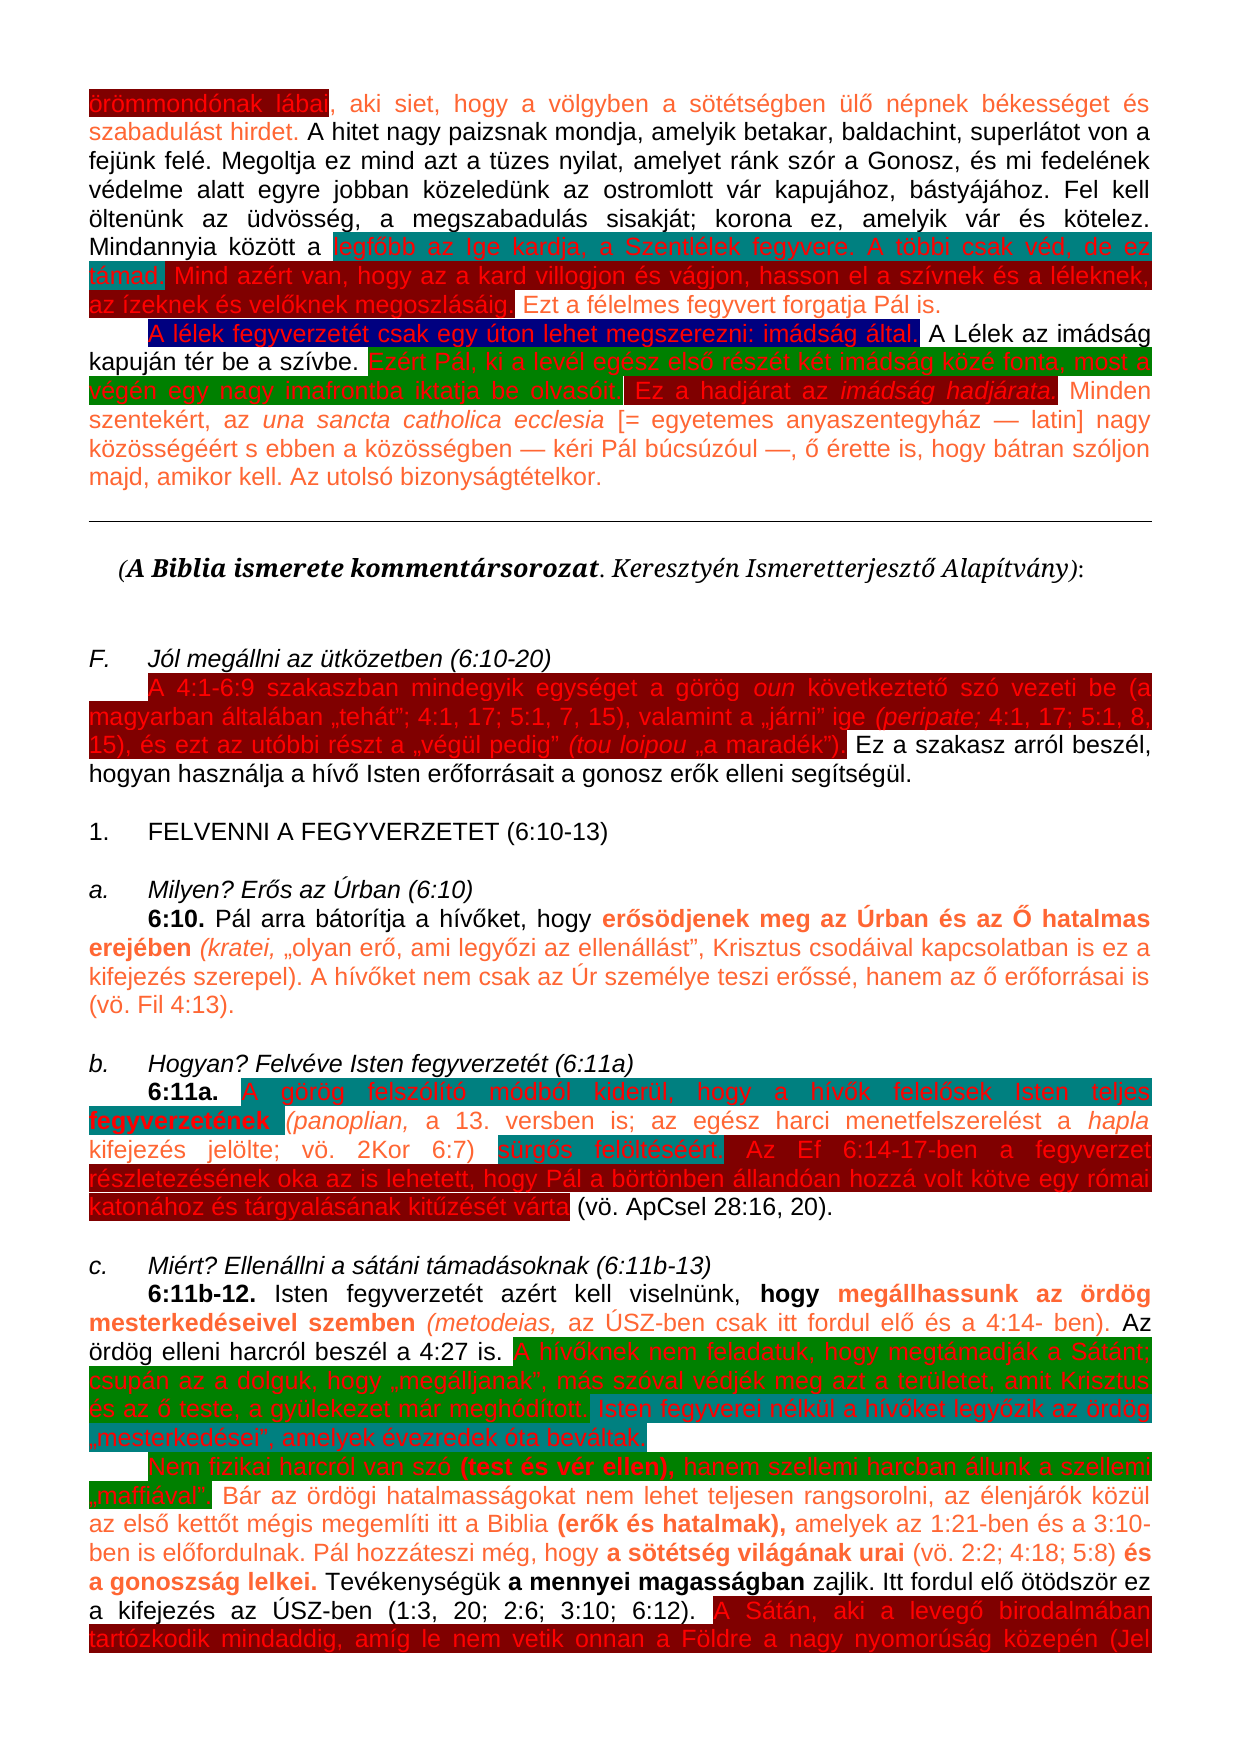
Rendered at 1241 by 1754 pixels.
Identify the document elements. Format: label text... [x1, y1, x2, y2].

text Nem fizikai harcról van szó (test és vér ellen), hanem szellemi harcban állunk a szellemi „maffiával”. Bár az ördögi hatalmasságokat nem lehet teljesen rangsorolni, az élenjárók közül az első kettőt mégis megemlíti itt a Biblia (erők és hatalmak), amelyek az 1:21-ben és a 3:10-ben is előfordulnak. Pál hozzáteszi még, hogy a sötétség világának urai (vö. 2:2; 4:18; 5:8) és a gonoszság lelkei. Tevékenységük a mennyei magasságban zajlik. Itt fordul elő ötödször ez a kifejezés az ÚSZ-ben (1:3, 20; 2:6; 3:10; 6:12). A Sátán, aki a levegő birodalmában tartózkodik mindaddig, amíg le nem vetik onnan a Földre a nagy nyomorúság közepén (Jel [88, 1452, 1152, 1653]
text 6:11b-12. Isten fegyverzetét azért kell viselnünk, hogy megállhassunk az ördög mesterkedéseivel szemben (metodeias, az ÚSZ-ben csak itt fordul elő és a 4:14- ben). Az ördög elleni harcról beszél a 4:27 is. A hívőknek nem feladatuk, hogy megtámadják a Sátánt; csupán az a dolguk, hogy „megálljanak”, más szóval védjék meg azt a területet, amit Krisztus és az ő teste, a gyülekezet már meghódított. Isten fegyverei nélkül a hívőket legyőzik az ördög „mesterkedései”, amelyek évezredek óta beváltak. [88, 1279, 1152, 1452]
text c. Miért? Ellenállni a sátáni támadásoknak (6:11b-13) [88, 1251, 1152, 1279]
text 6:10. Pál arra bátorítja a hívőket, hogy erősödjenek meg az Úrban és az Ő hatalmas erejében (kratei, „olyan erő, ami legyőzi az ellenállást”, Krisztus csodáival kapcsolatban is ez a kifejezés szerepel). A hívőket nem csak az Úr személye teszi erőssé, hanem az ő erőforrásai is (vö. Fil 4:13). [88, 904, 1152, 1019]
text a. Milyen? Erős az Úrban (6:10) [88, 875, 1152, 904]
text A 4:1-6:9 szakaszban mindegyik egységet a görög oun következtető szó vezeti be (a magyarban általában „tehát”; 4:1, 17; 5:1, 7, 15), valamint a „járni” ige (peripate; 4:1, 17; 5:1, 8, 15), és ezt az utóbbi részt a „végül pedig” (tou loipou „a maradék”). Ez a szakasz arról beszél, hogyan használja a hívő Isten erőforrásait a gonosz erők elleni segítségül. [88, 673, 1152, 788]
text örömmondónak lábai, aki siet, hogy a völgyben a sötétségben ülő népnek békességet és szabadulást hirdet. A hitet nagy paizsnak mondja, amelyik betakar, baldachint, superlátot von a fejünk felé. Megoltja ez mind azt a tüzes nyilat, amelyet ránk szór a Gonosz, és mi fedelének védelme alatt egyre jobban közeledünk az ostromlott vár kapujához, bástyájához. Fel kell öltenünk az üdvösség, a megszabadulás sisakját; korona ez, amelyik vár és kötelez. Mindannyia között a legfőbb az Ige kardja, a Szentlélek fegyvere. A többi csak véd, de ez támad. Mind azért van, hogy az a kard villogjon és vágjon, hasson el a szívnek és a léleknek, az ízeknek és velőknek megoszlásáig. Ezt a félelmes fegyvert forgatja Pál is. [88, 88, 1152, 318]
text (A Biblia ismerete kommentársorozat. Keresztyén Ismeretterjesztő Alapítvány): [88, 522, 1152, 614]
text A lélek fegyverzetét csak egy úton lehet megszerezni: imádság által. A Lélek az imádság kapuján tér be a szívbe. Ezért Pál, ki a levél egész első részét két imádság közé fonta, most a végén egy nagy imafrontba iktatja be olvasóit. Ez a hadjárat az imádság hadjárata. Minden szentekért, az una sancta catholica ecclesia [= egyetemes anyaszentegyház — latin] nagy közösségéért s ebben a közösségben — kéri Pál búcsúzóul —, ő érette is, hogy bátran szóljon majd, amikor kell. Az utolsó bizonyságtételkor. [88, 318, 1152, 491]
text 1. FELVENNI A FEGYVERZETET (6:10-13) [88, 817, 1152, 846]
text 6:11a. A görög felszólító módból kiderül, hogy a hívők felelősek Isten teljes fegyverzetének (panoplian, a 13. versben is; az egész harci menetfelszerelést a hapla kifejezés jelölte; vö. 2Kor 6:7) sürgős felöltéséért. Az Ef 6:14-17-ben a fegyverzet részletezésének oka az is lehetett, hogy Pál a börtönben állandóan hozzá volt kötve egy római katonához és tárgyalásának kitűzését várta (vö. ApCsel 28:16, 20). [88, 1077, 1152, 1221]
text b. Hogyan? Felvéve Isten fegyverzetét (6:11a) [88, 1049, 1152, 1077]
text F. Jól megállni az ütközetben (6:10-20) [88, 644, 1152, 673]
